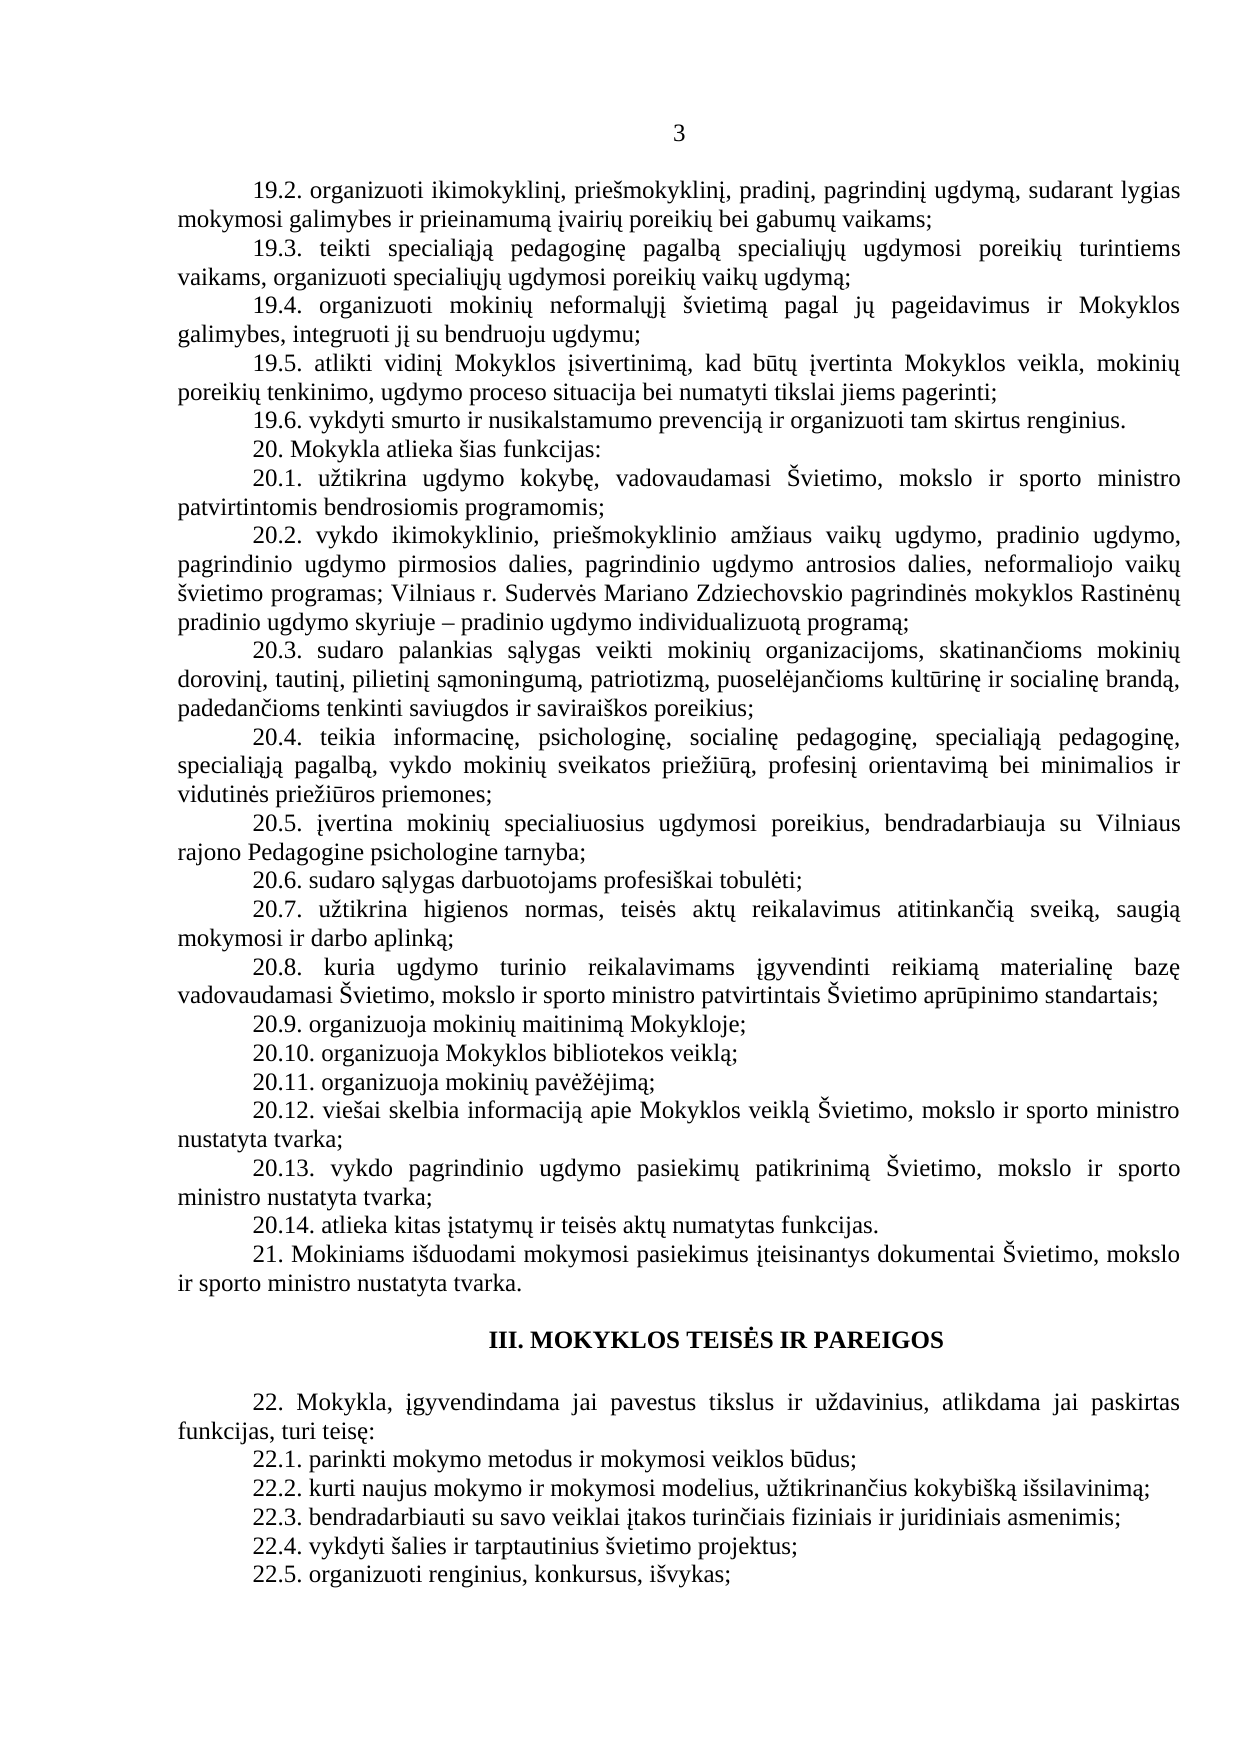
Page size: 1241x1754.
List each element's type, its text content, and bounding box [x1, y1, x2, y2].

text 21. Mokiniams išduodami mokymosi pasiekimus įteisinantys dokumentai Švietimo, mokslo ir sporto ministro nustatyta tvarka. [177, 1239, 1181, 1297]
text 22.3. bendradarbiauti su savo veiklai įtakos turinčiais fiziniais ir juridiniais asmenimis; [177, 1502, 1181, 1531]
text 22.4. vykdyti šalies ir tarptautinius švietimo projektus; [177, 1531, 1181, 1559]
text 20.7. užtikrina higienos normas, teisės aktų reikalavimus atitinkančią sveiką, saugią mokymosi ir darbo aplinką; [177, 894, 1181, 952]
text 19.3. teikti specialiąją pedagoginę pagalbą specialiųjų ugdymosi poreikių turintiems vaikams, organizuoti specialiųjų ugdymosi poreikių vaikų ugdymą; [177, 233, 1181, 291]
text 20.8. kuria ugdymo turinio reikalavimams įgyvendinti reikiamą materialinę bazę vadovaudamasi Švietimo, mokslo ir sporto ministro patvirtintais Švietimo aprūpinimo standartais; [177, 952, 1181, 1009]
text 20.11. organizuoja mokinių pavėžėjimą; [177, 1067, 1181, 1096]
text 19.5. atlikti vidinį Mokyklos įsivertinimą, kad būtų įvertinta Mokyklos veikla, mokinių poreikių tenkinimo, ugdymo proceso situacija bei numatyti tikslai jiems pagerinti; [177, 348, 1181, 406]
text 22.2. kurti naujus mokymo ir mokymosi modelius, užtikrinančius kokybišką išsilavinimą; [177, 1473, 1181, 1502]
text 20.10. organizuoja Mokyklos bibliotekos veiklą; [177, 1038, 1181, 1067]
text 22. Mokykla, įgyvendindama jai pavestus tikslus ir uždavinius, atlikdama jai paskirtas funkcijas, turi teisę: [177, 1387, 1181, 1444]
text 20.12. viešai skelbia informaciją apie Mokyklos veiklą Švietimo, mokslo ir sporto ministro nustatyta tvarka; [177, 1096, 1181, 1153]
text 19.6. vykdyti smurto ir nusikalstamumo prevenciją ir organizuoti tam skirtus renginius. [177, 406, 1181, 434]
text 20.2. vykdo ikimokyklinio, priešmokyklinio amžiaus vaikų ugdymo, pradinio ugdymo, pagrindinio ugdymo pirmosios dalies, pagrindinio ugdymo antrosios dalies, neformaliojo vaikų švietimo programas; Vilniaus r. Sudervės Mariano Zdziechovskio pagrindinės mokyklos Rastinėnų pradinio ugdymo skyriuje – pradinio ugdymo individualizuotą programą; [177, 521, 1181, 636]
text 20.14. atlieka kitas įstatymų ir teisės aktų numatytas funkcijas. [177, 1211, 1181, 1239]
text 20.9. organizuoja mokinių maitinimą Mokykloje; [177, 1009, 1181, 1038]
text 19.2. organizuoti ikimokyklinį, priešmokyklinį, pradinį, pagrindinį ugdymą, sudarant lygias mokymosi galimybes ir prieinamumą įvairių poreikių bei gabumų vaikams; [177, 176, 1181, 233]
text 20.13. vykdo pagrindinio ugdymo pasiekimų patikrinimą Švietimo, mokslo ir sporto ministro nustatyta tvarka; [177, 1153, 1181, 1211]
text 19.4. organizuoti mokinių neformalųjį švietimą pagal jų pageidavimus ir Mokyklos galimybes, integruoti jį su bendruoju ugdymu; [177, 291, 1181, 348]
text 20.3. sudaro palankias sąlygas veikti mokinių organizacijoms, skatinančioms mokinių dorovinį, tautinį, pilietinį sąmoningumą, patriotizmą, puoselėjančioms kultūrinę ir socialinę brandą, padedančioms tenkinti saviugdos ir saviraiškos poreikius; [177, 636, 1181, 722]
text 22.1. parinkti mokymo metodus ir mokymosi veiklos būdus; [177, 1444, 1181, 1473]
text 20.5. įvertina mokinių specialiuosius ugdymosi poreikius, bendradarbiauja su Vilniaus rajono Pedagogine psichologine tarnyba; [177, 808, 1181, 866]
text 20.4. teikia informacinę, psichologinę, socialinę pedagoginę, specialiąją pedagoginę, specialiąją pagalbą, vykdo mokinių sveikatos priežiūrą, profesinį orientavimą bei minimalios ir vidutinės priežiūros priemones; [177, 722, 1181, 808]
text 22.5. organizuoti renginius, konkursus, išvykas; [177, 1559, 1181, 1588]
text III. MOKYKLOS TEISĖS IR PAREIGOS [177, 1326, 1181, 1354]
text 20.6. sudaro sąlygas darbuotojams profesiškai tobulėti; [177, 866, 1181, 894]
text 20.1. užtikrina ugdymo kokybę, vadovaudamasi Švietimo, mokslo ir sporto ministro patvirtintomis bendrosiomis programomis; [177, 463, 1181, 521]
text 20. Mokykla atlieka šias funkcijas: [177, 434, 1181, 463]
